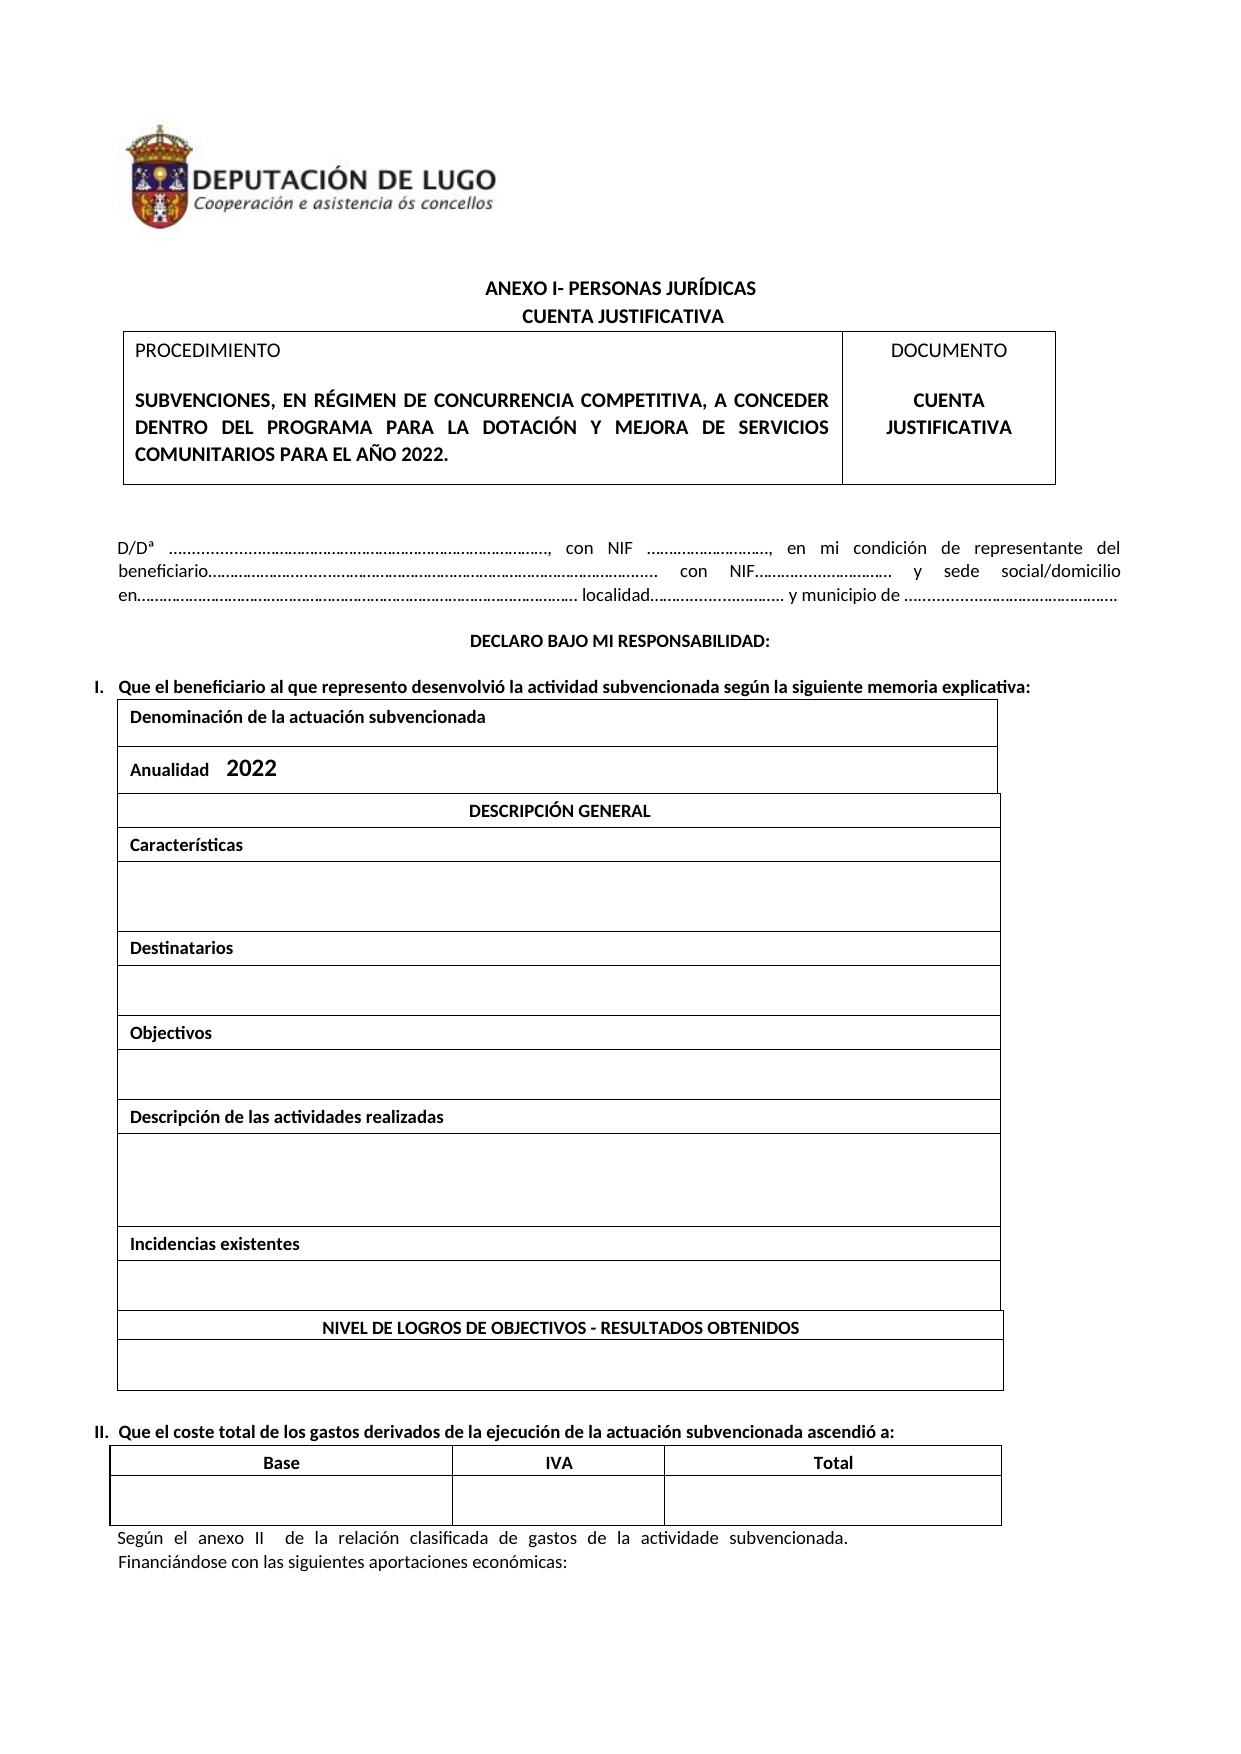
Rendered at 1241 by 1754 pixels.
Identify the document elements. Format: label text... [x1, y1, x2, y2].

table_header Base [111, 1446, 452, 1475]
subtitle CUENTA JUSTIFICATIVA [120, 303, 1121, 328]
table_cell [665, 1476, 1001, 1525]
table_cell Características [118, 828, 1000, 861]
table_header IVA [453, 1446, 664, 1475]
table_header Denominación de la actuación subvencionada [118, 700, 997, 746]
picture [118, 118, 506, 242]
table_header Total [665, 1446, 1001, 1475]
text Según el anexo II de la relación clasificada de gastos de la actividade subvencionada. Financiándose con las siguientes aportaciones económicas: [117, 1526, 849, 1573]
table_cell Objectivos [118, 1016, 1000, 1049]
table_cell [118, 862, 1000, 931]
table_cell Anualidad 2022 [118, 747, 997, 793]
table_cell [111, 1476, 452, 1525]
table_cell Destinatarios [118, 932, 1000, 964]
table_cell NIVEL DE LOGROS DE OBJECTIVOS - RESULTADOS OBTENIDOS [118, 1311, 1003, 1339]
list Que el coste total de los gastos derivados de la ejecución de la actuación subvencionada ascendió a: [94, 1421, 1122, 1443]
table_cell [118, 1134, 1000, 1226]
text DECLARO BAJO MI RESPONSABILIDAD: [118, 629, 1122, 652]
table_cell Descripción de las actividades realizadas [118, 1100, 1000, 1133]
table_cell [453, 1476, 664, 1525]
table_cell Incidencias existentes [118, 1227, 1000, 1260]
table_header DOCUMENTO CUENTA JUSTIFICATIVA [843, 332, 1055, 483]
subtitle ANEXO I- PERSONAS JURÍDICAS [120, 276, 1121, 301]
text D/Dª ….................…………………………………………………………, con NIF …….…………………, en mi condición de representante del beneficiario…………………........……………………………………………………………..... con NIF……….......…………… y sede social/domicilio en………………………………………………………………………………………… localidad………..........……….. y municipio de …..............…………………………. [117, 536, 1122, 606]
table_cell [118, 966, 1000, 1015]
table_cell [118, 1261, 1000, 1310]
table_cell DESCRIPCIÓN GENERAL [118, 794, 1000, 827]
table_cell [118, 1340, 1003, 1389]
table_cell [118, 1050, 1000, 1099]
table_header PROCEDIMIENTO SUBVENCIONES, EN RÉGIMEN DE CONCURRENCIA COMPETITIVA, A CONCEDER DENTRO DEL PROGRAMA PARA LA DOTACIÓN Y MEJORA DE SERVICIOS COMUNITARIOS PARA EL AÑO 2022. [124, 332, 842, 483]
list Que el beneficiario al que represento desenvolvió la actividad subvencionada según la siguiente memoria explicativa: [94, 675, 1122, 698]
